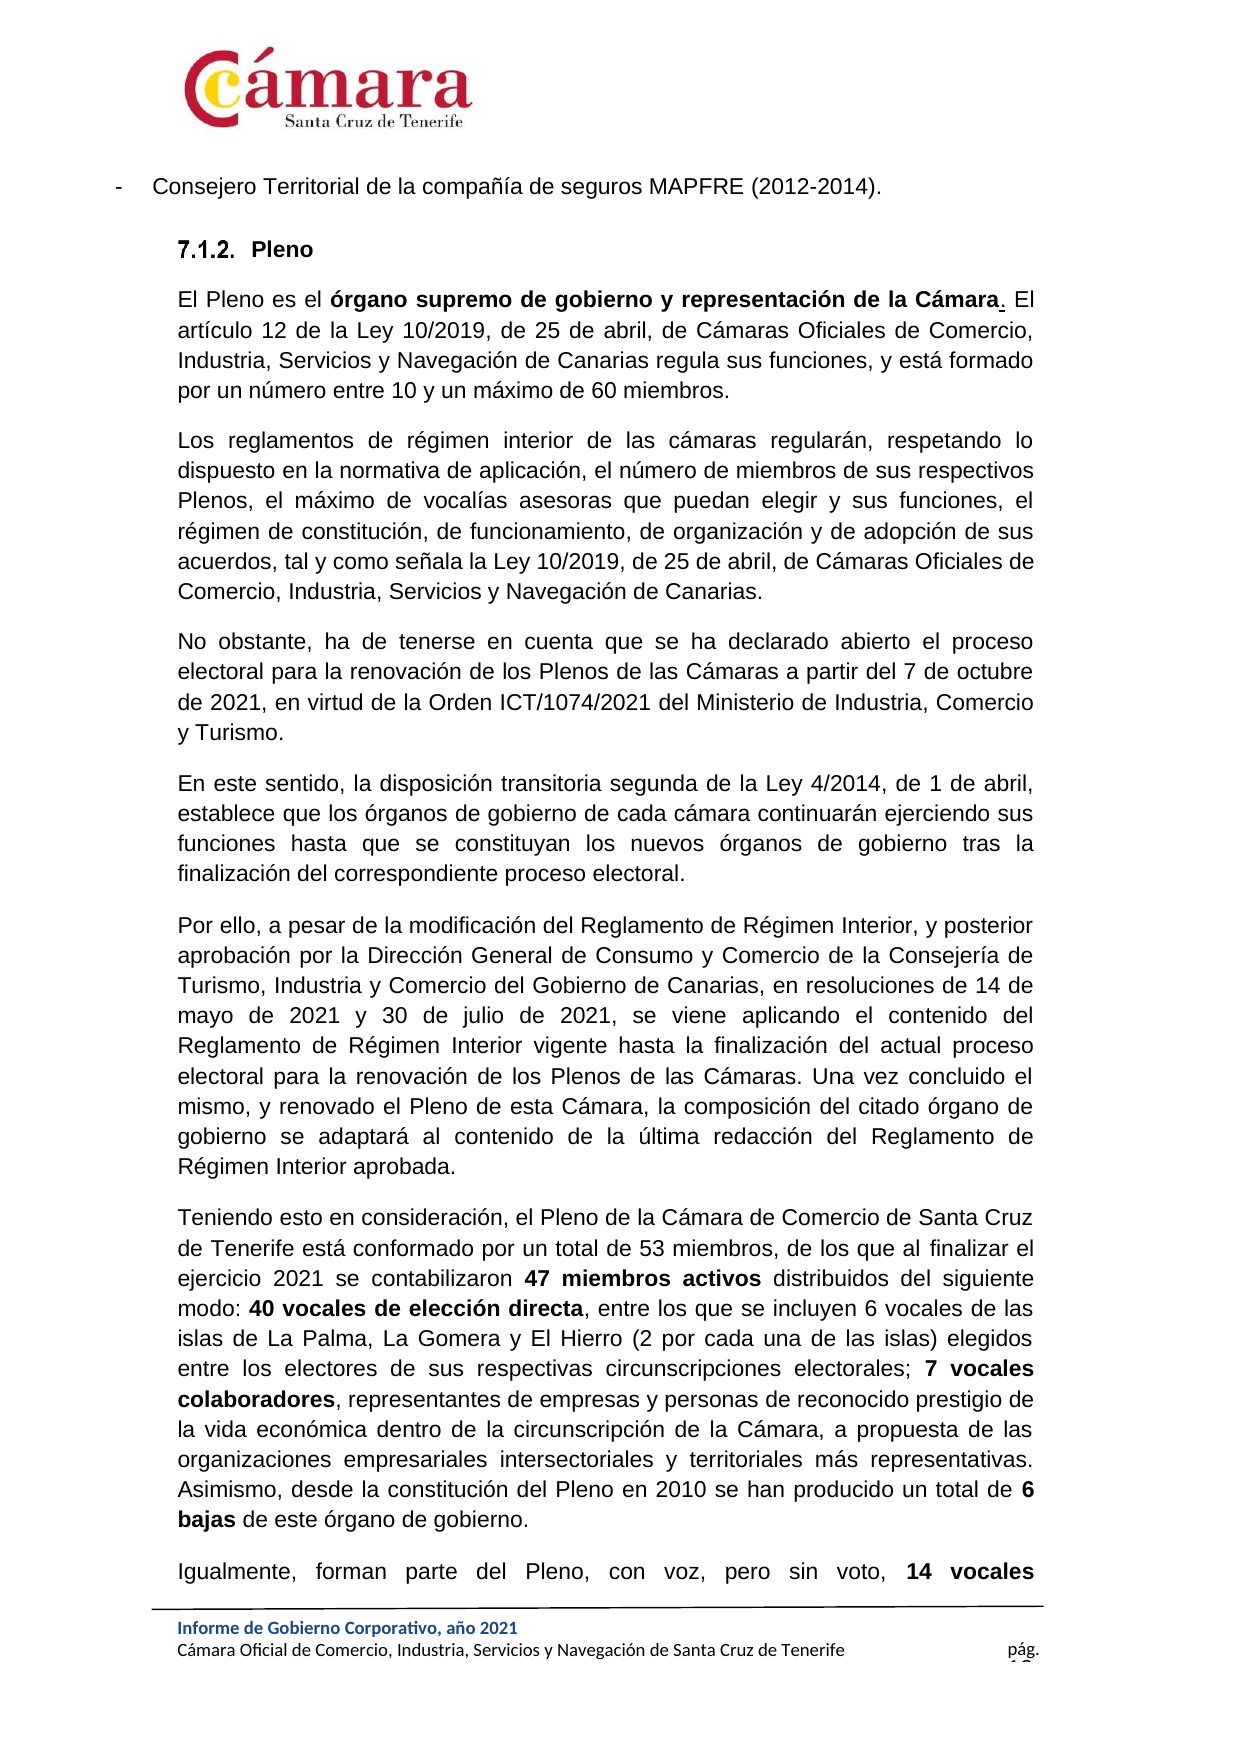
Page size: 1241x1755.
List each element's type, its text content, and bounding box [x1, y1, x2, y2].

text Teniendo esto en consideración, el Pleno de la Cámara de Comercio de Santa Cruz de Tenerife está conformado por un total de 53 miembros, de los que al finalizar el ejercicio 2021 se contabilizaron 47 miembros activos distribuidos del siguiente modo: 40 vocales de elección directa, entre los que se incluyen 6 vocales de las islas de La Palma, La Gomera y El Hierro (2 por cada una de las islas) elegidos entre los electores de sus respectivas circunscripciones electorales; 7 vocales colaboradores, representantes de empresas y personas de reconocido prestigio de la vida económica dentro de la circunscripción de la Cámara, a propuesta de las organizaciones empresariales intersectoriales y territoriales más representativas. Asimismo, desde la constitución del Pleno en 2010 se han producido un total de 6 bajas de este órgano de gobierno. [177, 1204, 1034, 1533]
subtitle Pleno [251, 236, 1076, 262]
text Por ello, a pesar de la modificación del Reglamento de Régimen Interior, y posterior aprobación por la Dirección General de Consumo y Comercio de la Consejería de Turismo, Industria y Comercio del Gobierno de Canarias, en resoluciones de 14 de mayo de 2021 y 30 de julio de 2021, se viene aplicando el contenido del Reglamento de Régimen Interior vigente hasta la finalización del actual proceso electoral para la renovación de los Plenos de las Cámaras. Una vez concluido el mismo, y renovado el Pleno de esta Cámara, la composición del citado órgano de gobierno se adaptará al contenido de la última redacción del Reglamento de Régimen Interior aprobada. [177, 912, 1034, 1179]
text En este sentido, la disposición transitoria segunda de la Ley 4/2014, de 1 de abril, establece que los órganos de gobierno de cada cámara continuarán ejerciendo sus funciones hasta que se constituyan los nuevos órganos de gobierno tras la finalización del correspondiente proceso electoral. [177, 770, 1034, 887]
list Consejero Territorial de la compañía de seguros MAPFRE (2012-2014). [115, 173, 1076, 199]
text No obstante, ha de tenerse en cuenta que se ha declarado abierto el proceso electoral para la renovación de los Plenos de las Cámaras a partir del 7 de octubre de 2021, en virtud de la Orden ICT/1074/2021 del Ministerio de Industria, Comercio y Turismo. [177, 628, 1034, 745]
text Los reglamentos de régimen interior de las cámaras regularán, respetando lo dispuesto en la normativa de aplicación, el número de miembros de sus respectivos Plenos, el máximo de vocalías asesoras que puedan elegir y sus funciones, el régimen de constitución, de funcionamiento, de organización y de adopción de sus acuerdos, tal y como señala la Ley 10/2019, de 25 de abril, de Cámaras Oficiales de Comercio, Industria, Servicios y Navegación de Canarias. [177, 427, 1034, 604]
text El Pleno es el órgano supremo de gobierno y representación de la Cámara. El artículo 12 de la Ley 10/2019, de 25 de abril, de Cámaras Oficiales de Comercio, Industria, Servicios y Navegación de Canarias regula sus funciones, y está formado por un número entre 10 y un máximo de 60 miembros. [177, 286, 1034, 403]
text Igualmente, forman parte del Pleno, con voz, pero sin voto, 14 vocales [177, 1558, 1034, 1584]
